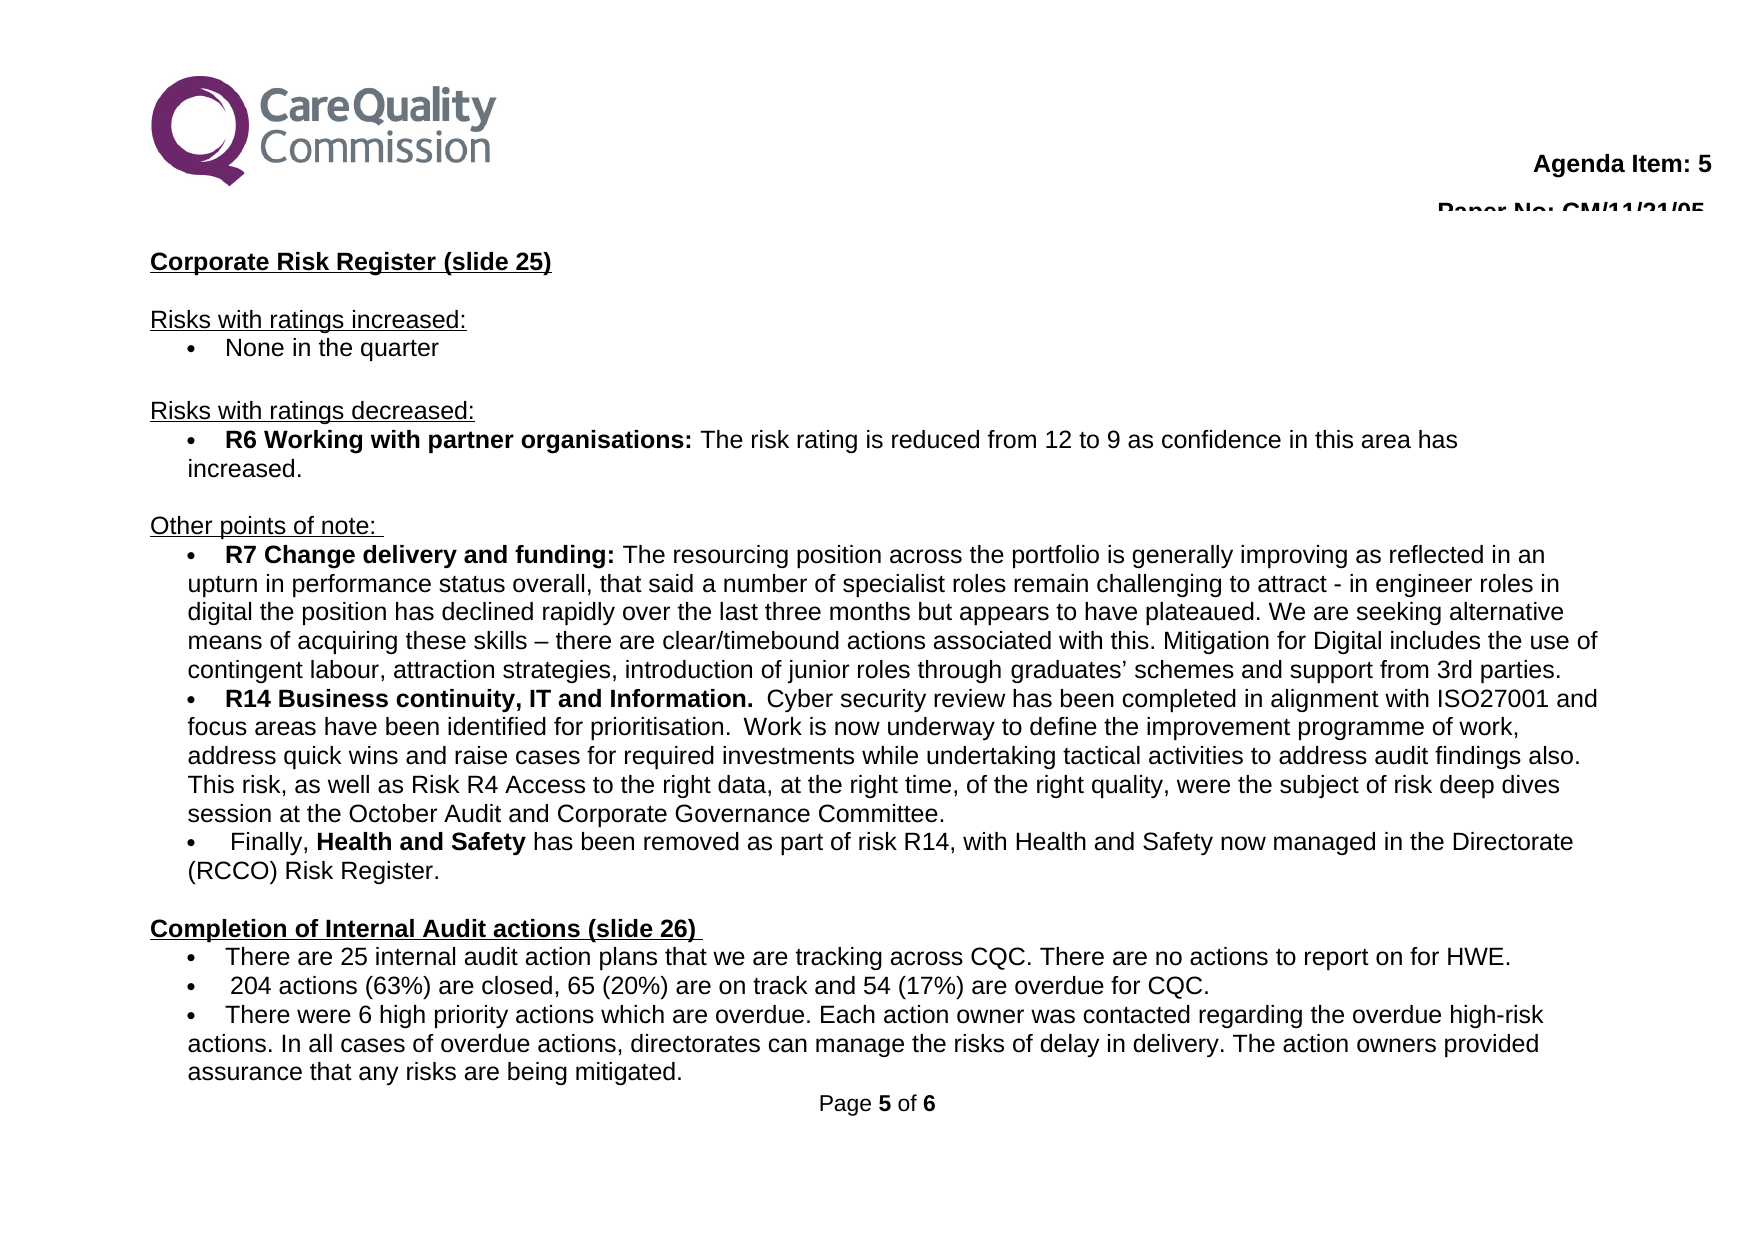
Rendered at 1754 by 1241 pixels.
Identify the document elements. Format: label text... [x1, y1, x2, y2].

list Finally, Health and Safety has been removed as part of risk R14, with Health and Safety now managed in the Directorate (RCCO) Risk Register. [187, 827, 1604, 885]
list None in the quarter [187, 333, 1604, 362]
list R6 Working with partner organisations: The risk rating is reduced from 12 to 9 as confidence in this area has increased. [187, 425, 1604, 482]
list There were 6 high priority actions which are overdue. Each action owner was contacted regarding the overdue high-risk actions. In all cases of overdue actions, directorates can manage the risks of delay in delivery. The action owners provided assurance that any risks are being mitigated. [187, 1000, 1604, 1086]
list R14 Business continuity, IT and Information. Cyber security review has been completed in alignment with ISO27001 and focus areas have been identified for prioritisation. Work is now underway to define the improvement programme of work, address quick wins and raise cases for required investments while undertaking tactical activities to address audit findings also. This risk, as well as Risk R4 Access to the right data, at the right time, of the right quality, were the subject of risk deep dives session at the October Audit and Corporate Governance Committee. [187, 684, 1604, 827]
text Other points of note: [150, 511, 1604, 540]
list R7 Change delivery and funding: The resourcing position across the portfolio is generally improving as reflected in an upturn in performance status overall, that said a number of specialist roles remain challenging to attract - in engineer roles in digital the position has declined rapidly over the last three months but appears to have plateaued. We are seeking alternative means of acquiring these skills – there are clear/timebound actions associated with this. Mitigation for Digital includes the use of contingent labour, attraction strategies, introduction of junior roles through graduates’ schemes and support from 3rd parties. [187, 540, 1604, 684]
text Risks with ratings increased: [150, 304, 1604, 333]
text Corporate Risk Register (slide 25) [150, 247, 1604, 276]
text Risks with ratings decreased: [150, 396, 1604, 425]
text Completion of Internal Audit actions (slide 26) [150, 914, 1604, 942]
list 204 actions (63%) are closed, 65 (20%) are on track and 54 (17%) are overdue for CQC. [187, 971, 1604, 1000]
list There are 25 internal audit action plans that we are tracking across CQC. There are no actions to report on for HWE. [187, 942, 1604, 971]
